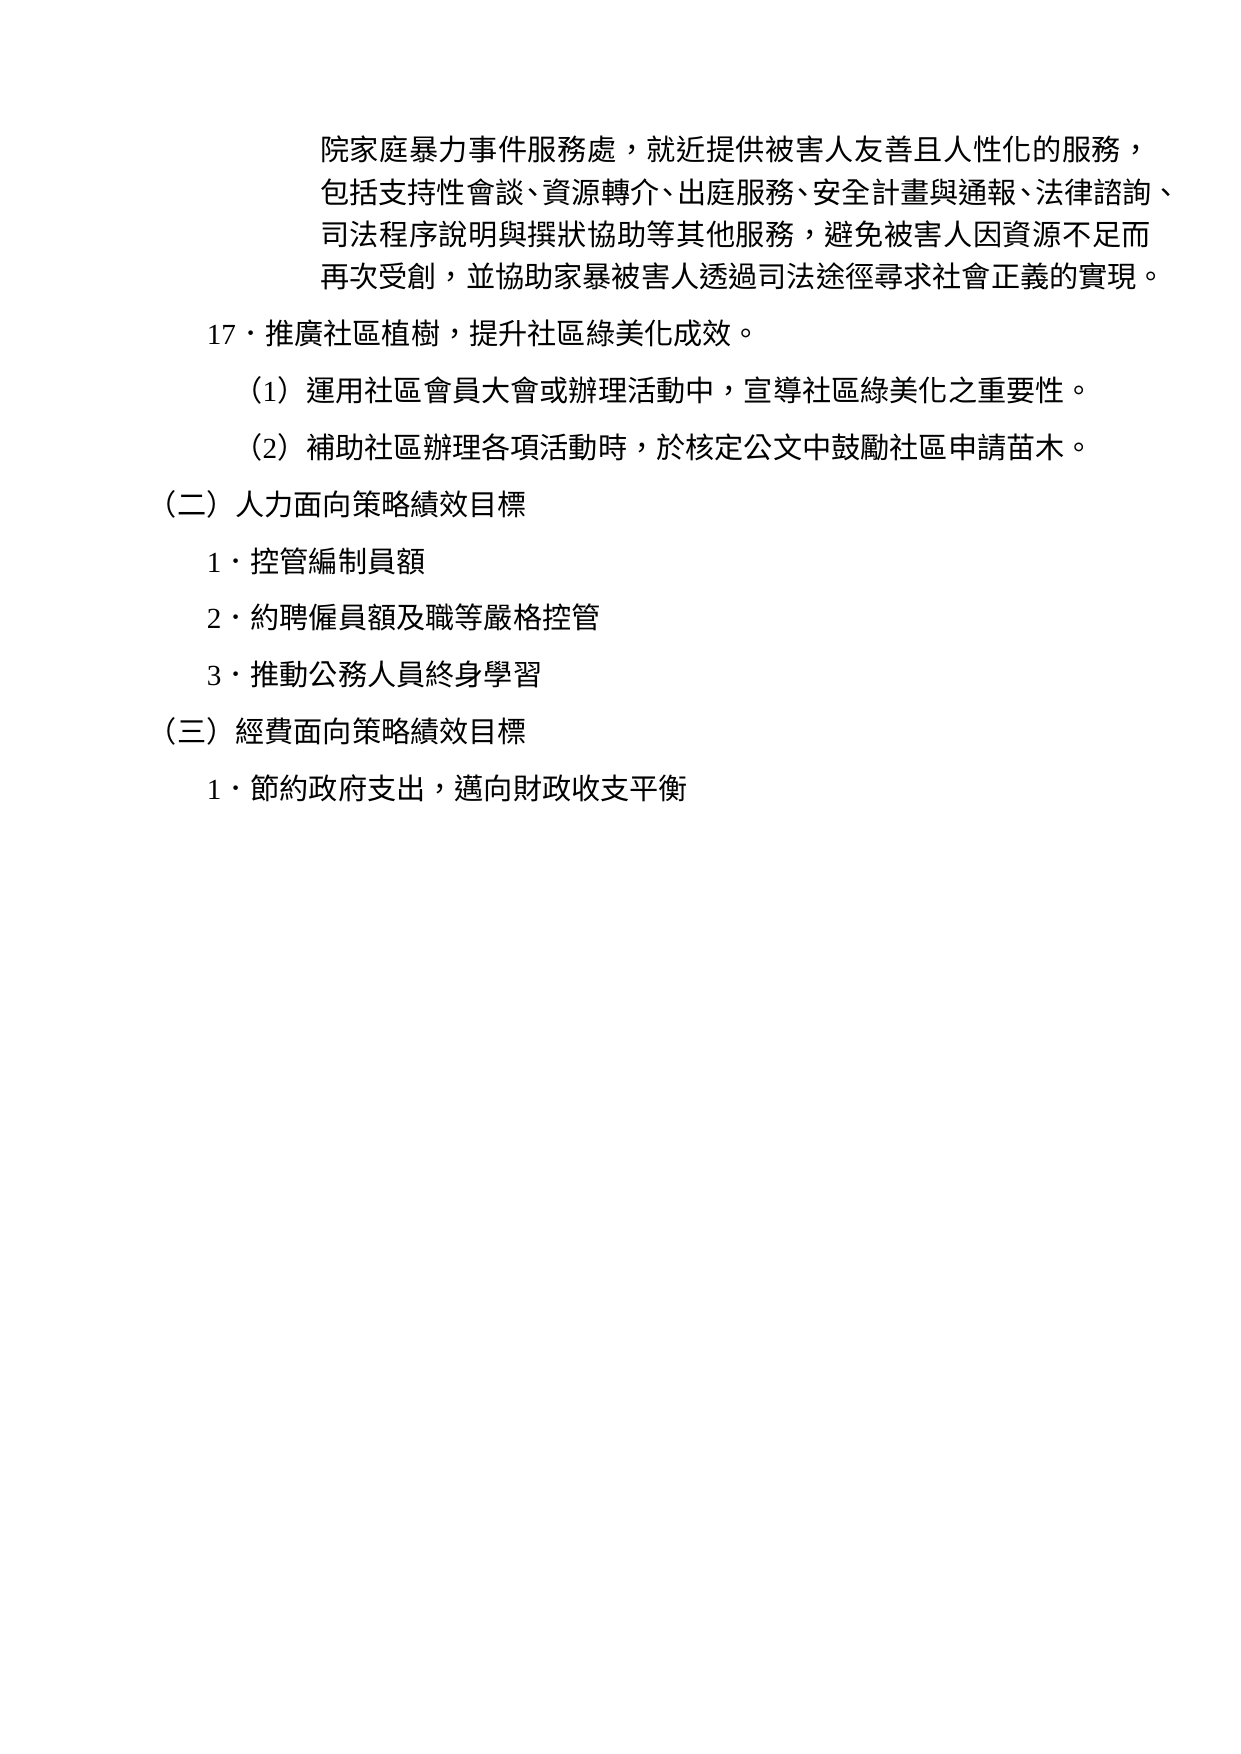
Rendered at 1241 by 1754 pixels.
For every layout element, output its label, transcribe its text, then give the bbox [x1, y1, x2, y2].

list 補助社區辦理各項活動時，於核定公文中鼓勵社區申請苗木。 [233, 424, 1152, 467]
text （二）人力面向策略績效目標 [148, 481, 1152, 524]
text 為因應多數家庭暴力及性侵害被害人對法律不熟悉或面對法庭而徬徨無助之狀況，本府委託民間團體設置本府駐臺灣彰化地方法院家庭暴力事件服務處，就近提供被害人友善且人性化的服務，包括支持性會談、資源轉介、出庭服務、安全計畫與通報、法律諮詢、司法程序說明與撰狀協助等其他服務，避免被害人因資源不足而再次受創，並協助家暴被害人透過司法途徑尋求社會正義的實現。 [320, 127, 1152, 296]
list 推廣社區植樹，提升社區綠美化成效。 [207, 311, 1152, 353]
list 約聘僱員額及職等嚴格控管 [207, 595, 1152, 637]
list 運用社區會員大會或辦理活動中，宣導社區綠美化之重要性。 [233, 368, 1152, 410]
text （三）經費面向策略績效目標 [148, 709, 1152, 751]
list 控管編制員額 [207, 538, 1152, 581]
list 節約政府支出，邁向財政收支平衡 [207, 766, 1152, 808]
list 推動公務人員終身學習 [207, 652, 1152, 694]
